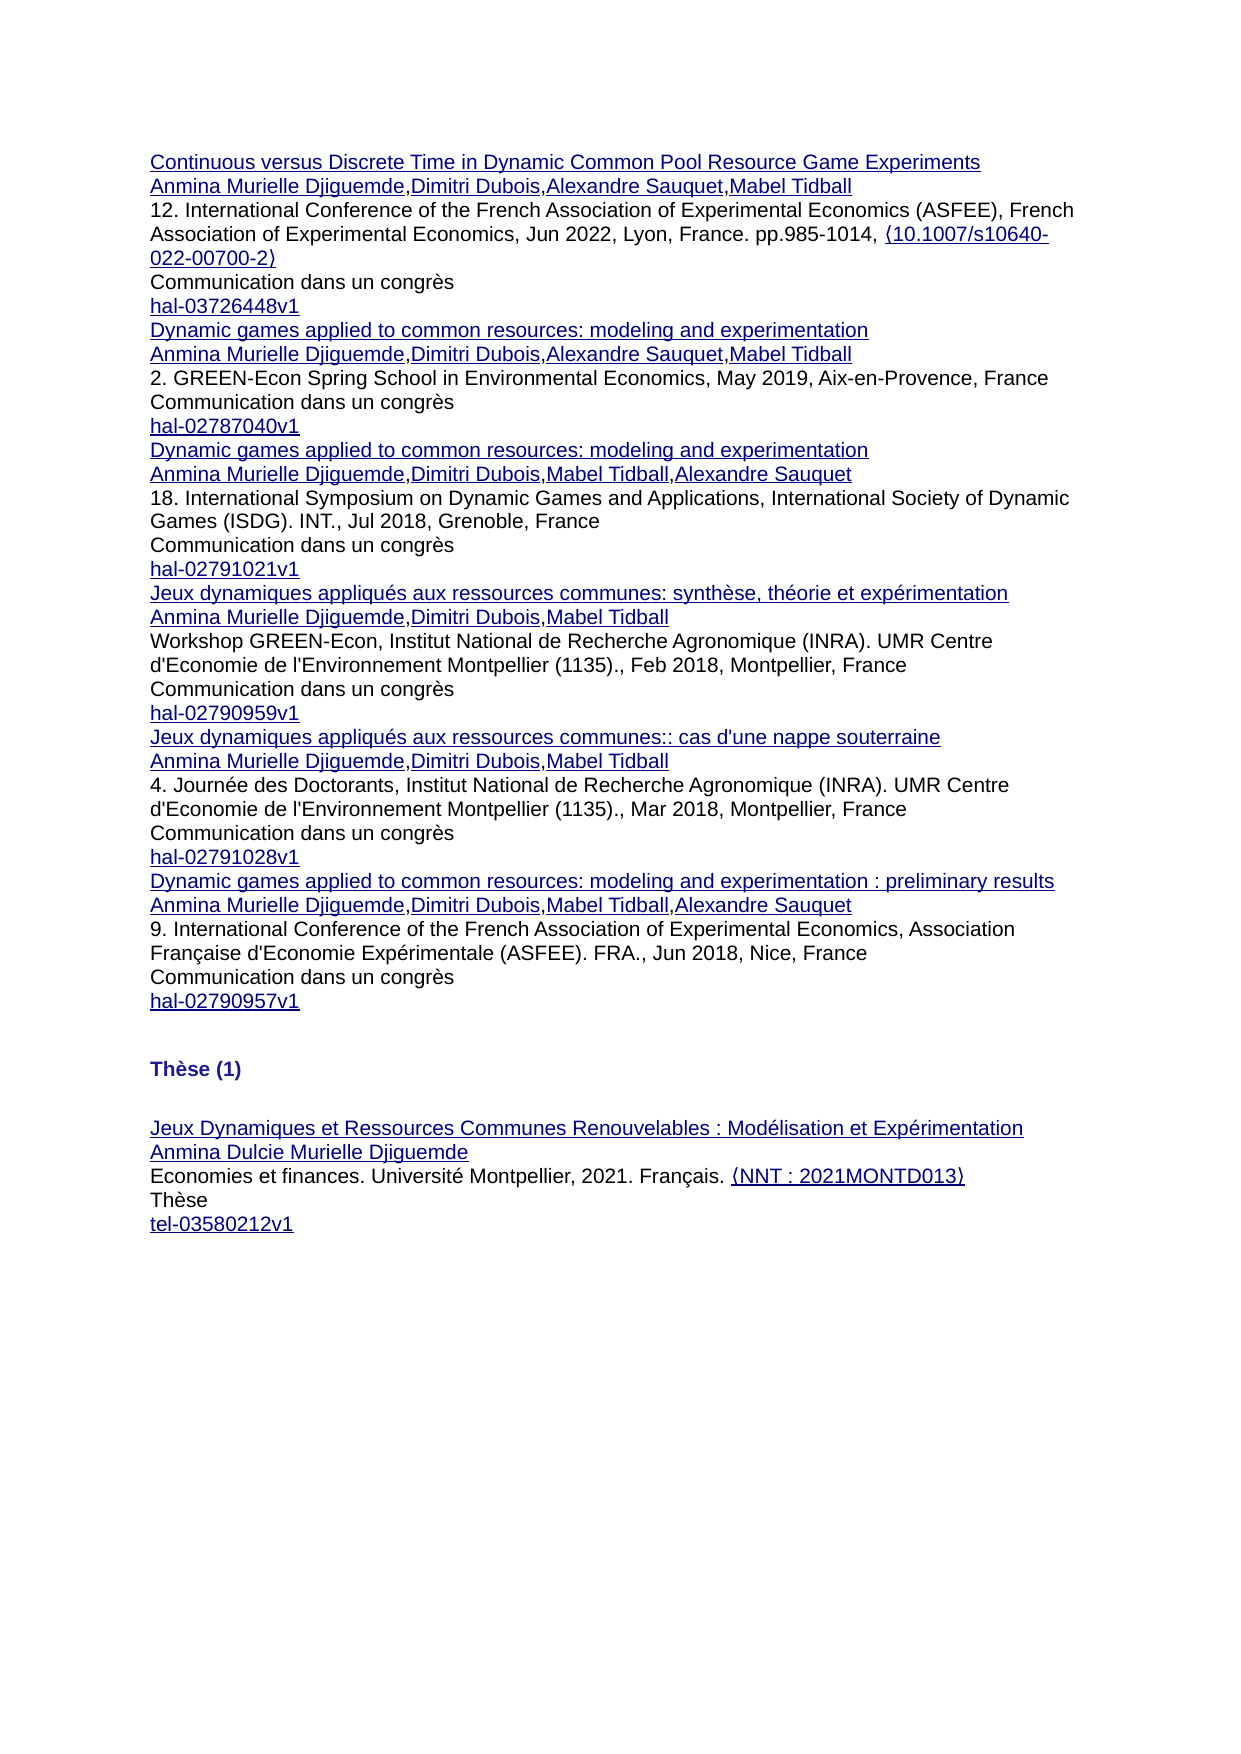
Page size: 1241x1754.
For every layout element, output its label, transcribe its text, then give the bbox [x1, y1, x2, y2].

table_cell Dynamic games applied to common resources: modeling and experimentation Anmina Murielle Djiguemde,Dimitri Dubois,Mabel Tidball,Alexandre Sauquet 18. International Symposium on Dynamic Games and Applications, International Society of Dynamic Games (ISDG). INT., Jul 2018, Grenoble, France Communication dans un congrès hal-02791021v1 [150, 438, 1090, 581]
table_header Jeux Dynamiques et Ressources Communes Renouvelables : Modélisation et Expérimentation Anmina Dulcie Murielle Djiguemde Economies et finances. Université Montpellier, 2021. Français. ⟨NNT : 2021MONTD013⟩ Thèse tel-03580212v1 [150, 1116, 1090, 1235]
table_cell Jeux dynamiques appliqués aux ressources communes: synthèse, théorie et expérimentation Anmina Murielle Djiguemde,Dimitri Dubois,Mabel Tidball Workshop GREEN-Econ, Institut National de Recherche Agronomique (INRA). UMR Centre d'Economie de l'Environnement Montpellier (1135)., Feb 2018, Montpellier, France Communication dans un congrès hal-02790959v1 [150, 581, 1090, 725]
table_cell Jeux dynamiques appliqués aux ressources communes:: cas d'une nappe souterraine Anmina Murielle Djiguemde,Dimitri Dubois,Mabel Tidball 4. Journée des Doctorants, Institut National de Recherche Agronomique (INRA). UMR Centre d'Economie de l'Environnement Montpellier (1135)., Mar 2018, Montpellier, France Communication dans un congrès hal-02791028v1 [150, 725, 1090, 869]
table_cell Dynamic games applied to common resources: modeling and experimentation Anmina Murielle Djiguemde,Dimitri Dubois,Alexandre Sauquet,Mabel Tidball 2. GREEN-Econ Spring School in Environmental Economics, May 2019, Aix-en-Provence, France Communication dans un congrès hal-02787040v1 [150, 318, 1090, 437]
subtitle Thèse (1) [150, 1057, 1090, 1081]
table_header Continuous versus Discrete Time in Dynamic Common Pool Resource Game Experiments Anmina Murielle Djiguemde,Dimitri Dubois,Alexandre Sauquet,Mabel Tidball 12. International Conference of the French Association of Experimental Economics (ASFEE), French Association of Experimental Economics, Jun 2022, Lyon, France. pp.985-1014, ⟨10.1007/s10640-022-00700-2⟩ Communication dans un congrès hal-03726448v1 [150, 150, 1090, 318]
table_cell Dynamic games applied to common resources: modeling and experimentation : preliminary results Anmina Murielle Djiguemde,Dimitri Dubois,Mabel Tidball,Alexandre Sauquet 9. International Conference of the French Association of Experimental Economics, Association Française d'Economie Expérimentale (ASFEE). FRA., Jun 2018, Nice, France Communication dans un congrès hal-02790957v1 [150, 869, 1090, 1012]
